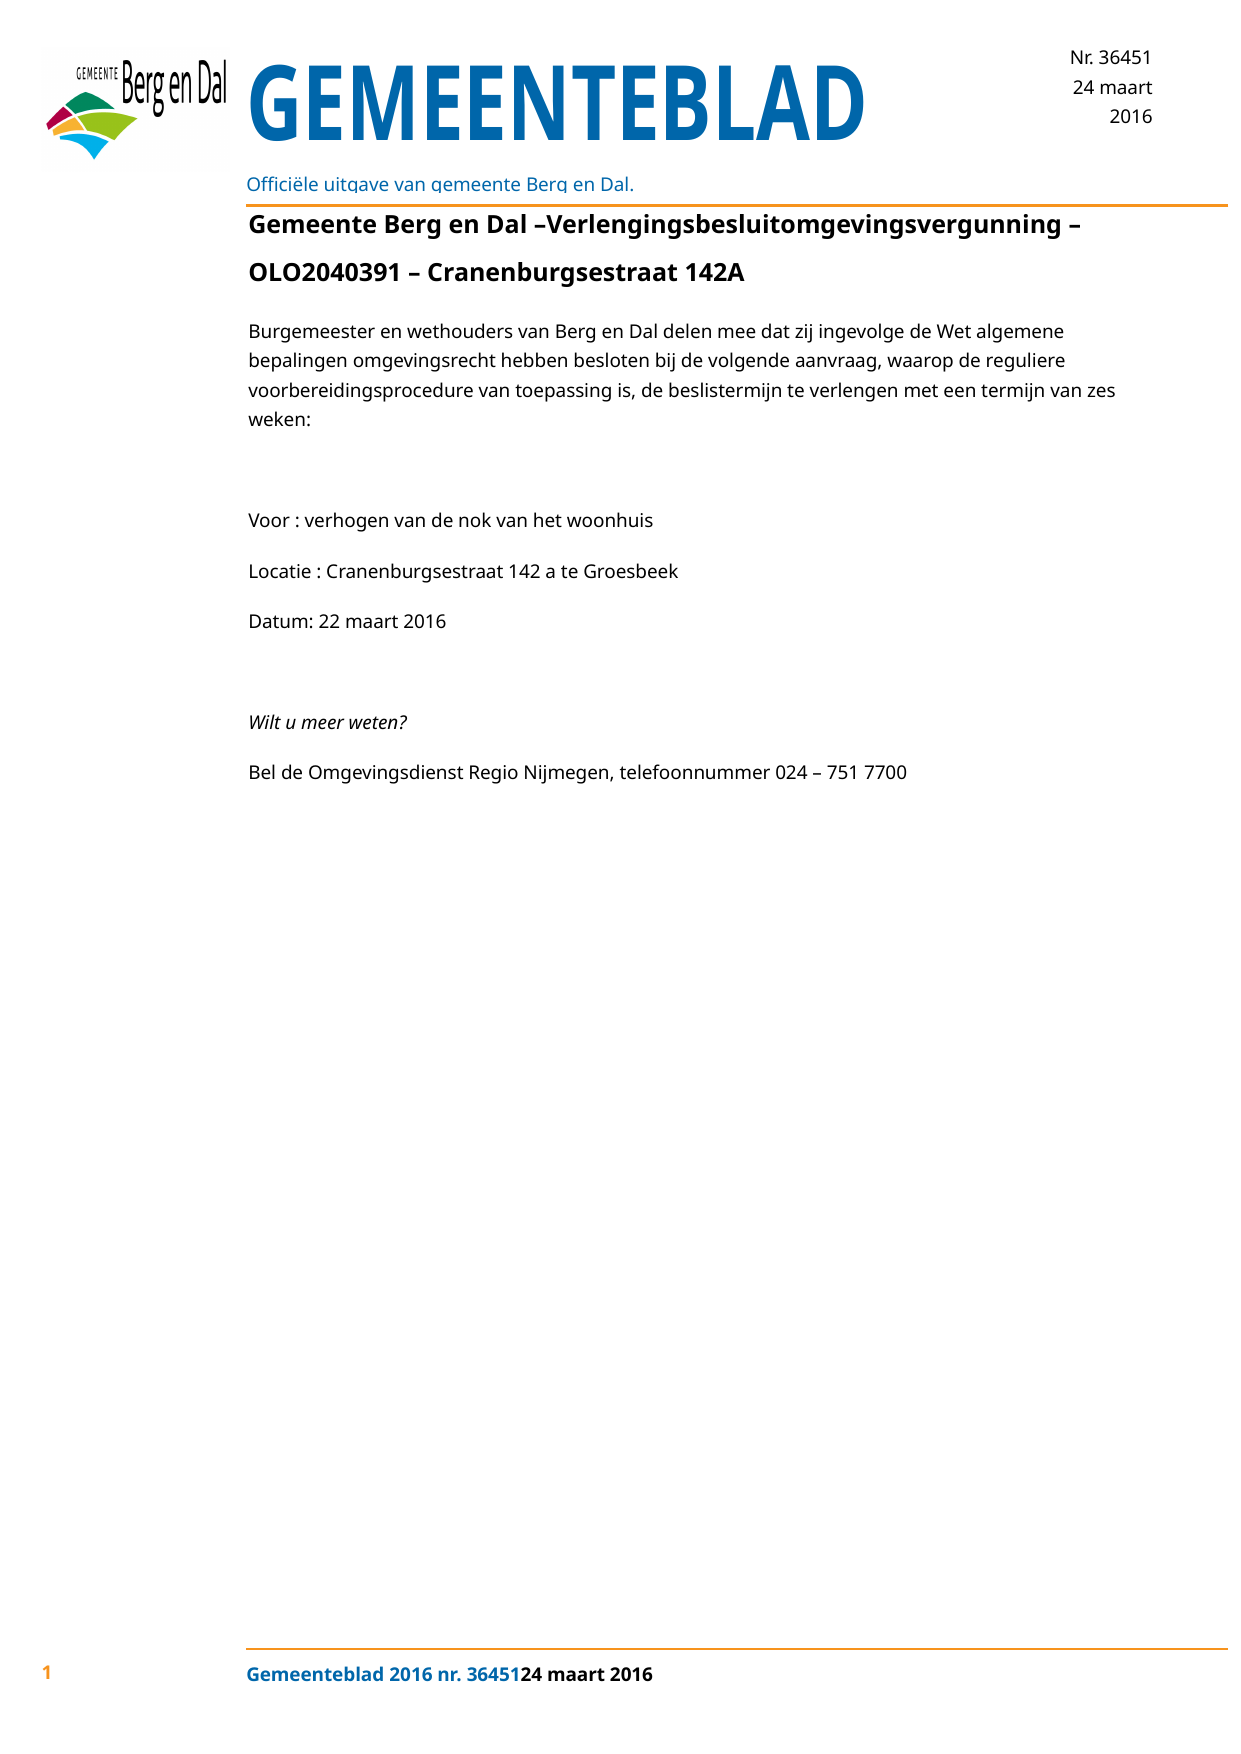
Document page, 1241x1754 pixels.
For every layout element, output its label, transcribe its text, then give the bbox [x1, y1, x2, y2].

text Bel de Omgevingsdienst Regio Nijmegen, telefoonnummer 024 – 751 7700 [248, 759, 1152, 785]
picture [41, 47, 231, 172]
text Locatie : Cranenburgsestraat 142 a te Groesbeek [248, 558, 1152, 584]
text Burgemeester en wethouders van Berg en Dal delen mee dat zij ingevolge de Wet algemene bepalingen omgevingsrecht hebben besloten bij de volgende aanvraag, waarop de reguliere voorbereidingsprocedure van toepassing is, de beslistermijn te verlengen met een termijn van zes weken: [248, 318, 1152, 432]
text Wilt u meer weten? [248, 709, 1152, 735]
text Gemeente Berg en Dal –Verlengingsbesluitomgevingsvergunning – OLO2040391 – Cranenburgsestraat 142A [248, 207, 1152, 288]
text Voor : verhogen van de nok van het woonhuis [248, 507, 1152, 533]
text Datum: 22 maart 2016 [248, 608, 1152, 634]
